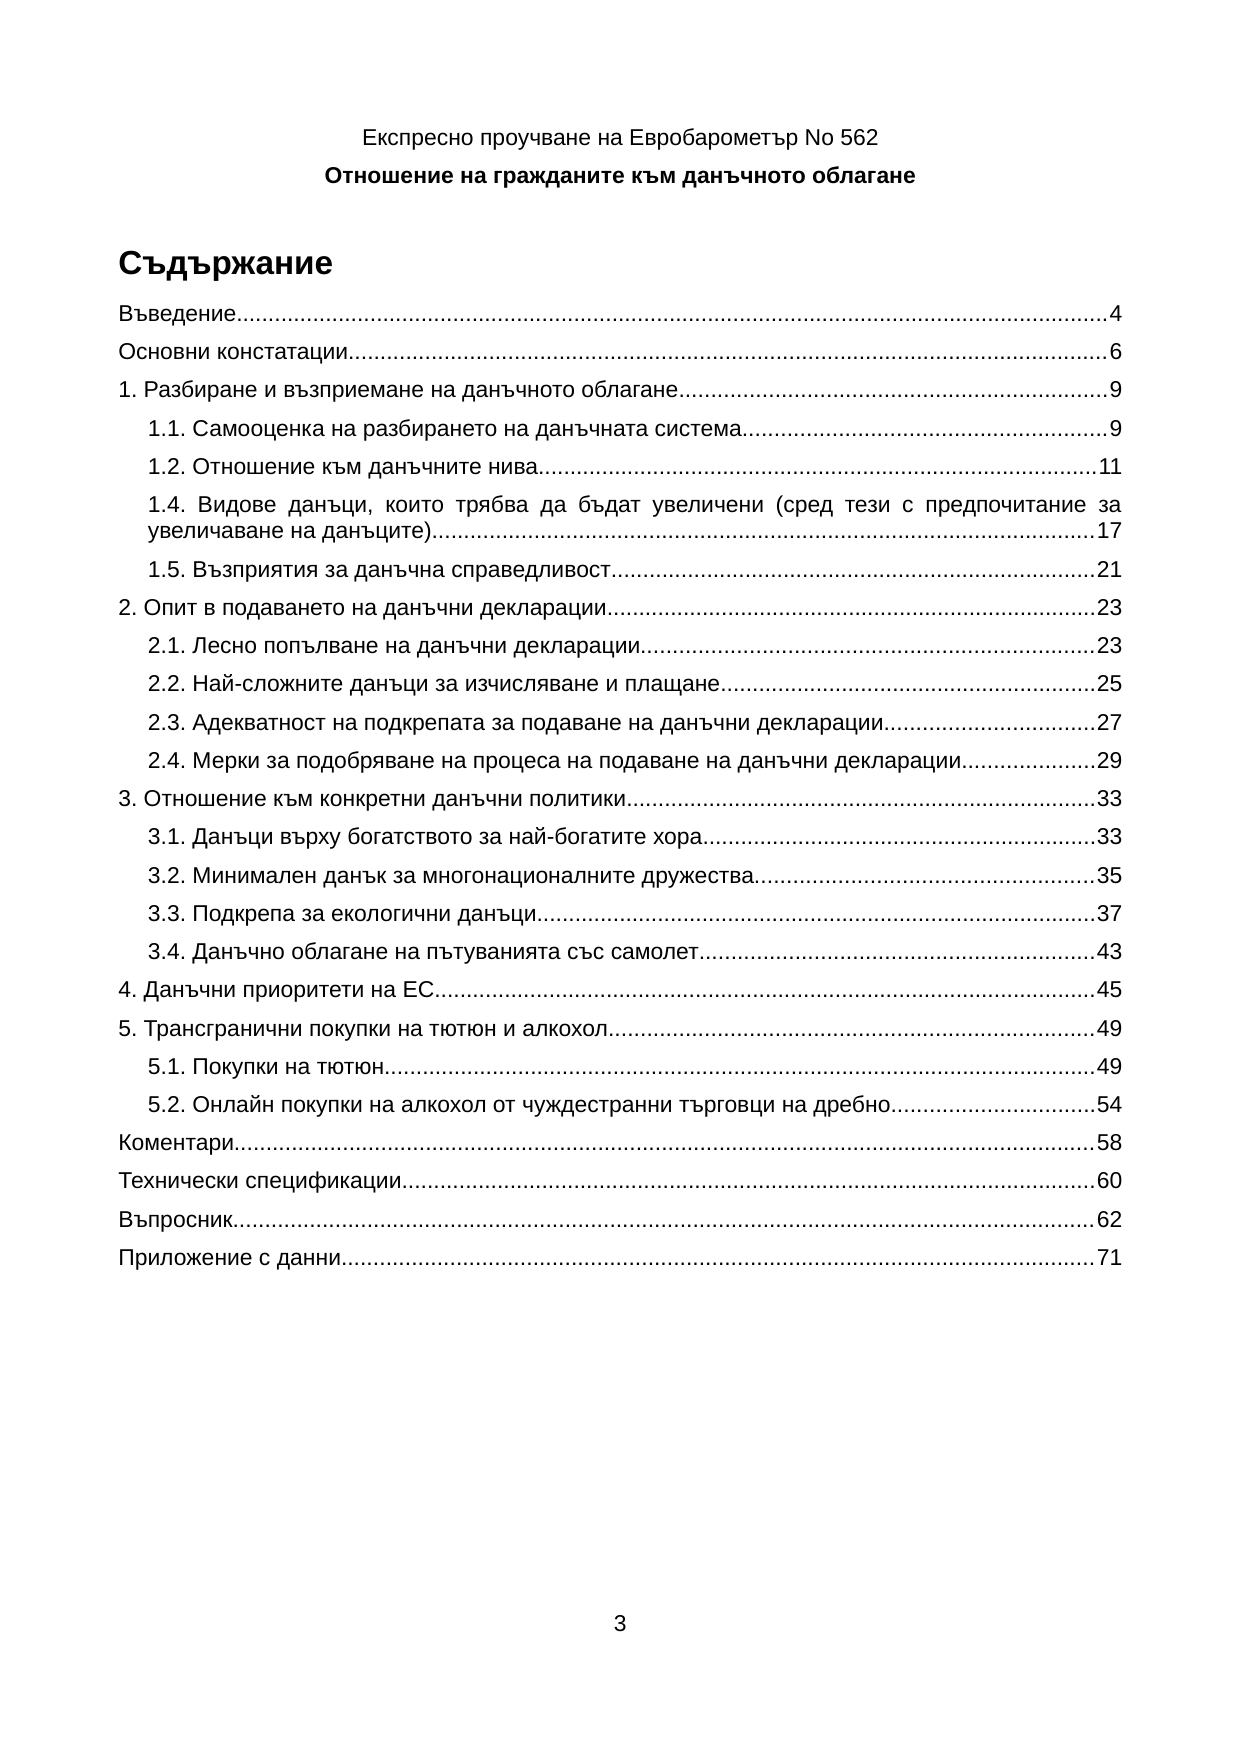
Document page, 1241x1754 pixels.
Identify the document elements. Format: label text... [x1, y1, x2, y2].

text 3. Отношение към конкретни данъчни политики 33 [118, 785, 1122, 811]
text 4. Данъчни приоритети на ЕС 45 [118, 976, 1122, 1003]
text 2. Опит в подаването на данъчни декларации 23 [118, 594, 1122, 620]
text 1.5. Възприятия за данъчна справедливост 21 [148, 556, 1122, 582]
text 2.1. Лесно попълване на данъчни декларации 23 [148, 632, 1122, 658]
text 2.4. Мерки за подобряване на процеса на подаване на данъчни декларации 29 [148, 747, 1122, 773]
text Въведение 4 [118, 300, 1122, 326]
text Въпросник 62 [118, 1206, 1122, 1232]
text 3.4. Данъчно облагане на пътуванията със самолет 43 [148, 938, 1122, 964]
text Основни констатации 6 [118, 338, 1122, 364]
text Приложение с данни 71 [118, 1244, 1122, 1270]
text 2.3. Адекватност на подкрепата за подаване на данъчни декларации 27 [148, 709, 1122, 735]
text 1.1. Самооценка на разбирането на данъчната система 9 [148, 415, 1122, 441]
text 5.2. Онлайн покупки на алкохол от чуждестранни търговци на дребно 54 [148, 1091, 1122, 1117]
text 1.4. Видове данъци, които трябва да бъдат увеличени (сред тези с предпочитание за увеличаване на данъците) 17 [148, 491, 1122, 544]
text Коментари 58 [118, 1129, 1122, 1156]
text 3.2. Минимален данък за многонационалните дружества 35 [148, 862, 1122, 888]
text Технически спецификации 60 [118, 1167, 1122, 1194]
text 2.2. Най-сложните данъци за изчисляване и плащане 25 [148, 670, 1122, 697]
text 3.3. Подкрепа за екологични данъци 37 [148, 900, 1122, 926]
text 5.1. Покупки на тютюн 49 [148, 1053, 1122, 1079]
text 3.1. Данъци върху богатството за най-богатите хора 33 [148, 823, 1122, 850]
subtitle Съдържание [118, 243, 1122, 282]
text 1.2. Отношение към данъчните нива 11 [148, 453, 1122, 479]
text 5. Трансгранични покупки на тютюн и алкохол 49 [118, 1014, 1122, 1041]
text 1. Разбиране и възприемане на данъчното облагане 9 [118, 376, 1122, 403]
